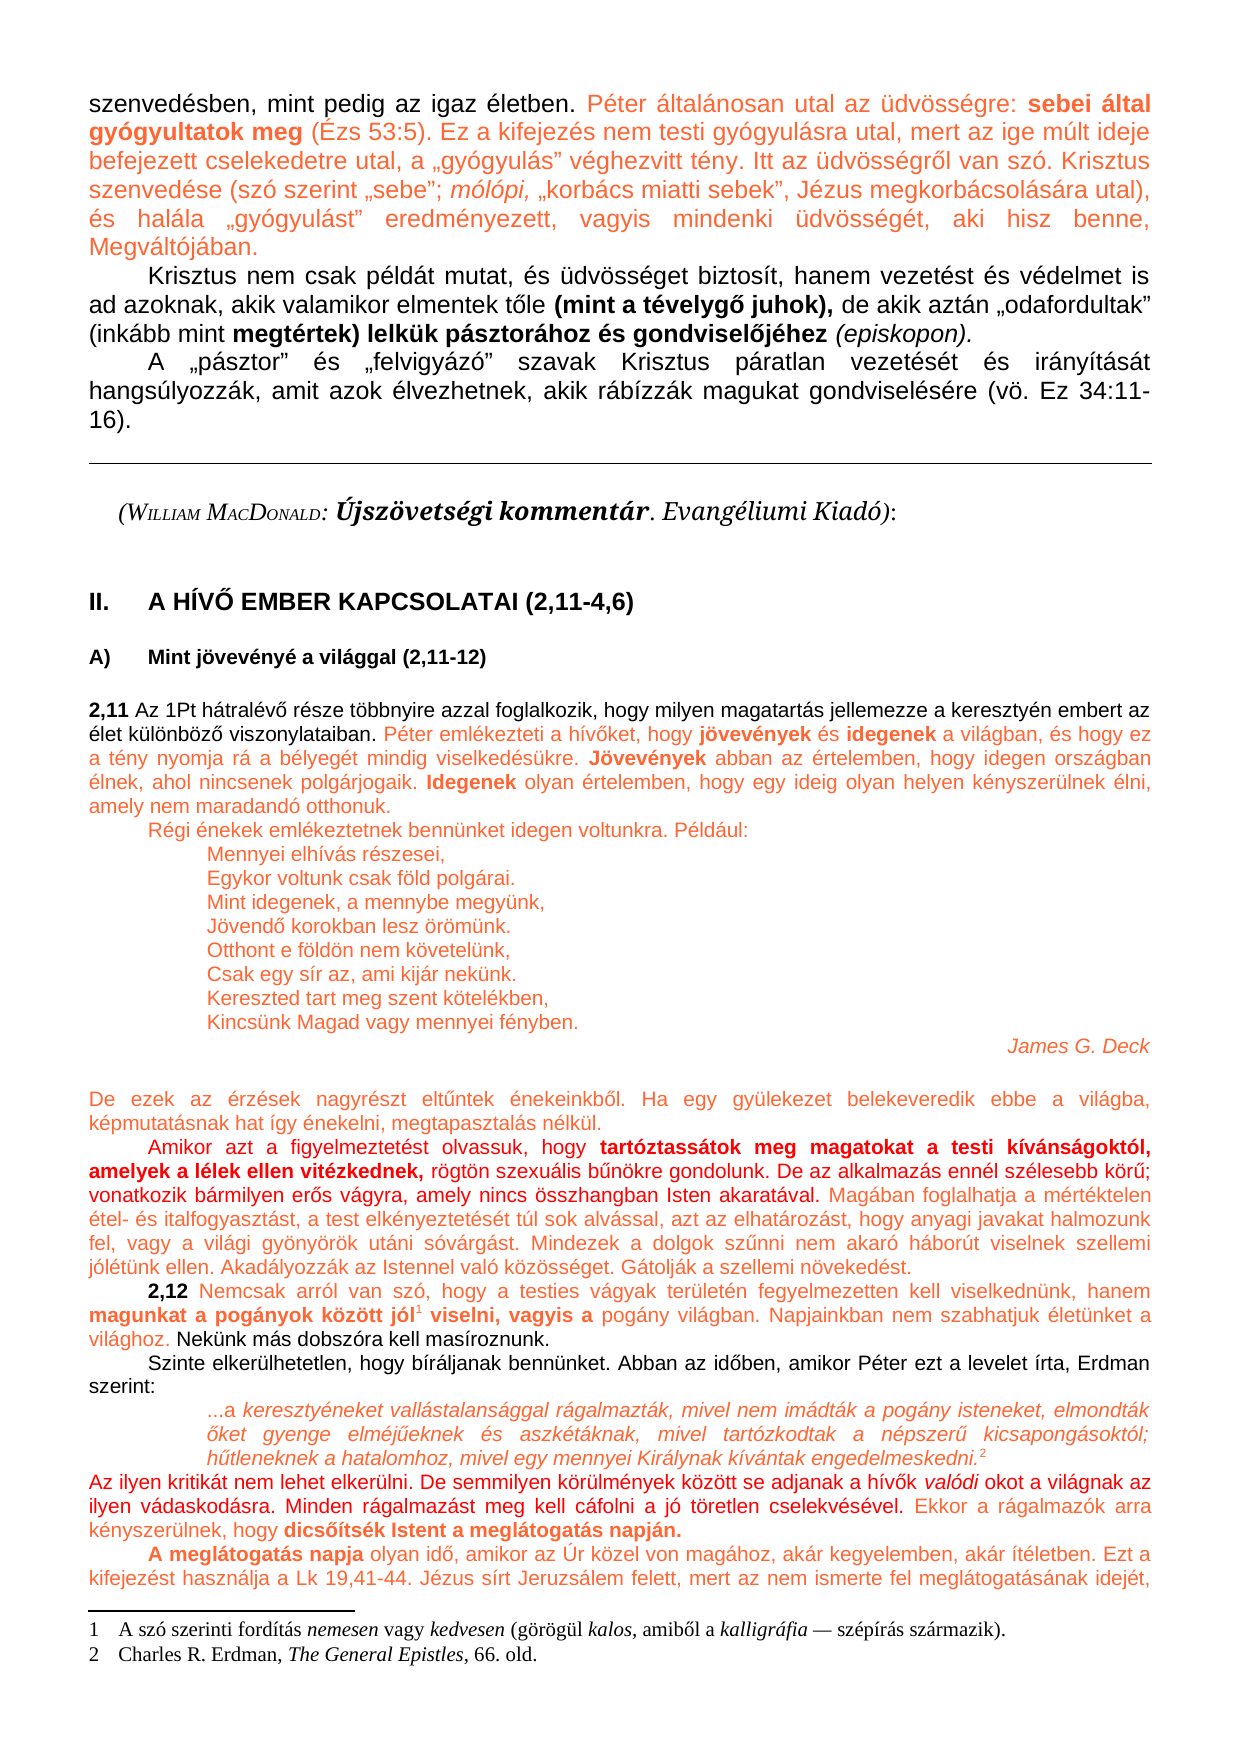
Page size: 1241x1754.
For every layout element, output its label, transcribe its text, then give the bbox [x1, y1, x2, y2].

text A meglátogatás napja olyan idő, amikor az Úr közel von magához, akár kegyelemben, akár ítéletben. Ezt a kifejezést használja a Lk 19,41-44. Jézus sírt Jeruzsálem felett, mert az nem ismerte fel meglátogatásának idejét, [88, 1542, 1152, 1590]
text Az ilyen kritikát nem lehet elkerülni. De semmilyen körülmények között se adjanak a hívők valódi okot a világnak az ilyen vádaskodásra. Minden rágalmazást meg kell cáfolni a jó töretlen cselekvésével. Ekkor a rágalmazók arra kényszerülnek, hogy dicsőítsék Istent a meglátogatás napján. [88, 1470, 1152, 1542]
text Szinte elkerülhetetlen, hogy bíráljanak bennünket. Abban az időben, amikor Péter ezt a levelet írta, Erdman szerint: [88, 1351, 1152, 1398]
text szenvedésben, mint pedig az igaz életben. Péter általánosan utal az üdvösségre: sebei által gyógyultatok meg (Ézs 53:5). Ez a kifejezés nem testi gyógyulásra utal, mert az ige múlt ideje befejezett cselekedetre utal, a „gyógyulás” véghezvitt tény. Itt az üdvösségről van szó. Krisztus szenvedése (szó szerint „sebe”; mólópi, „korbács miatti sebek”, Jézus megkorbácsolására utal), és halála „gyógyulást” eredményezett, vagyis mindenki üdvösségét, aki hisz benne, Megváltójában. [88, 88, 1152, 261]
text ...a keresztyéneket vallástalansággal rágalmazták, mivel nem imádták a pogány isteneket, elmondták őket gyenge elméjűeknek és aszkétáknak, mivel tartózkodtak a népszerű kicsapongásoktól; hűtleneknek a hatalomhoz, mivel egy mennyei Királynak kívántak engedelmeskedni. [207, 1398, 1152, 1470]
text 2,12 Nemcsak arról van szó, hogy a testies vágyak területén fegyelmezetten kell viselkednünk, hanem magunkat a pogányok között jól viselni, vagyis a pogány világban. Napjainkban nem szabhatjuk életünket a világhoz. Nekünk más dobszóra kell masíroznunk. [88, 1279, 1152, 1351]
text A szó szerinti fordítás nemesen vagy kedvesen (görögül kalos, amiből a kalligráfia — szépírás származik). [88, 1617, 1152, 1641]
text Charles R. Erdman, The General Epistles, 66. old. [88, 1641, 1152, 1665]
text II. A HÍVŐ EMBER KAPCSOLATAI (2,11-4,6) [88, 586, 1152, 615]
text (William MacDonald: Újszövetségi kommentár. Evangéliumi Kiadó): [88, 464, 1152, 557]
text Amikor azt a figyelmeztetést olvassuk, hogy tartóztassátok meg magatokat a testi kívánságoktól, amelyek a lélek ellen vitézkednek, rögtön szexuális bűnökre gondolunk. De az alkalmazás ennél szélesebb körű; vonatkozik bármilyen erős vágyra, amely nincs összhangban Isten akaratával. Magában foglalhatja a mértéktelen étel‑ és italfogyasztást, a test elkényeztetését túl sok alvással, azt az elhatározást, hogy anyagi javakat halmozunk fel, vagy a világi gyönyörök utáni sóvárgást. Mindezek a dolgok szűnni nem akaró háborút viselnek szellemi jólétünk ellen. Akadályozzák az Istennel való közösséget. Gátolják a szellemi növekedést. [88, 1135, 1152, 1279]
text De ezek az érzések nagyrészt eltűntek énekeinkből. Ha egy gyülekezet belekeveredik ebbe a világba, képmutatásnak hat így énekelni, megtapasztalás nélkül. [88, 1087, 1152, 1135]
text A „pásztor” és „felvigyázó” szavak Krisztus páratlan vezetését és irányítását hangsúlyozzák, amit azok élvezhetnek, akik rábízzák magukat gondviselésére (vö. Ez 34:11-16). [88, 347, 1152, 433]
text James G. Deck [207, 1033, 1152, 1057]
text 2,11 Az 1Pt hátralévő része többnyire azzal foglalkozik, hogy milyen magatartás jellemezze a keresztyén embert az élet különböző viszonylataiban. Péter emlékezteti a hívőket, hogy jövevények és idegenek a világban, és hogy ez a tény nyomja rá a bélyegét mindig viselkedésükre. Jövevények abban az értelemben, hogy idegen országban élnek, ahol nincsenek polgárjogaik. Idegenek olyan értelemben, hogy egy ideig olyan helyen kényszerülnek élni, amely nem maradandó otthonuk. [88, 698, 1152, 818]
text Krisztus nem csak példát mutat, és üdvösséget biztosít, hanem vezetést és védelmet is ad azoknak, akik valamikor elmentek tőle (mint a tévelygő juhok), de akik aztán „odafordultak” (inkább mint megtértek) lelkük pásztorához és gondviselőjéhez (episkopon). [88, 261, 1152, 347]
text A) Mint jövevényé a világgal (2,11-12) [88, 645, 1152, 669]
text Régi énekek emlékeztetnek bennünket idegen voltunkra. Például: [88, 818, 1152, 842]
text Mennyei elhívás részesei, Egykor voltunk csak föld polgárai. Mint idegenek, a mennybe megyünk, Jövendő korokban lesz örömünk. Otthont e földön nem követelünk, Csak egy sír az, ami kijár nekünk. Kereszted tart meg szent kötelékben, Kincsünk Magad vagy mennyei fényben. [207, 842, 1152, 1033]
